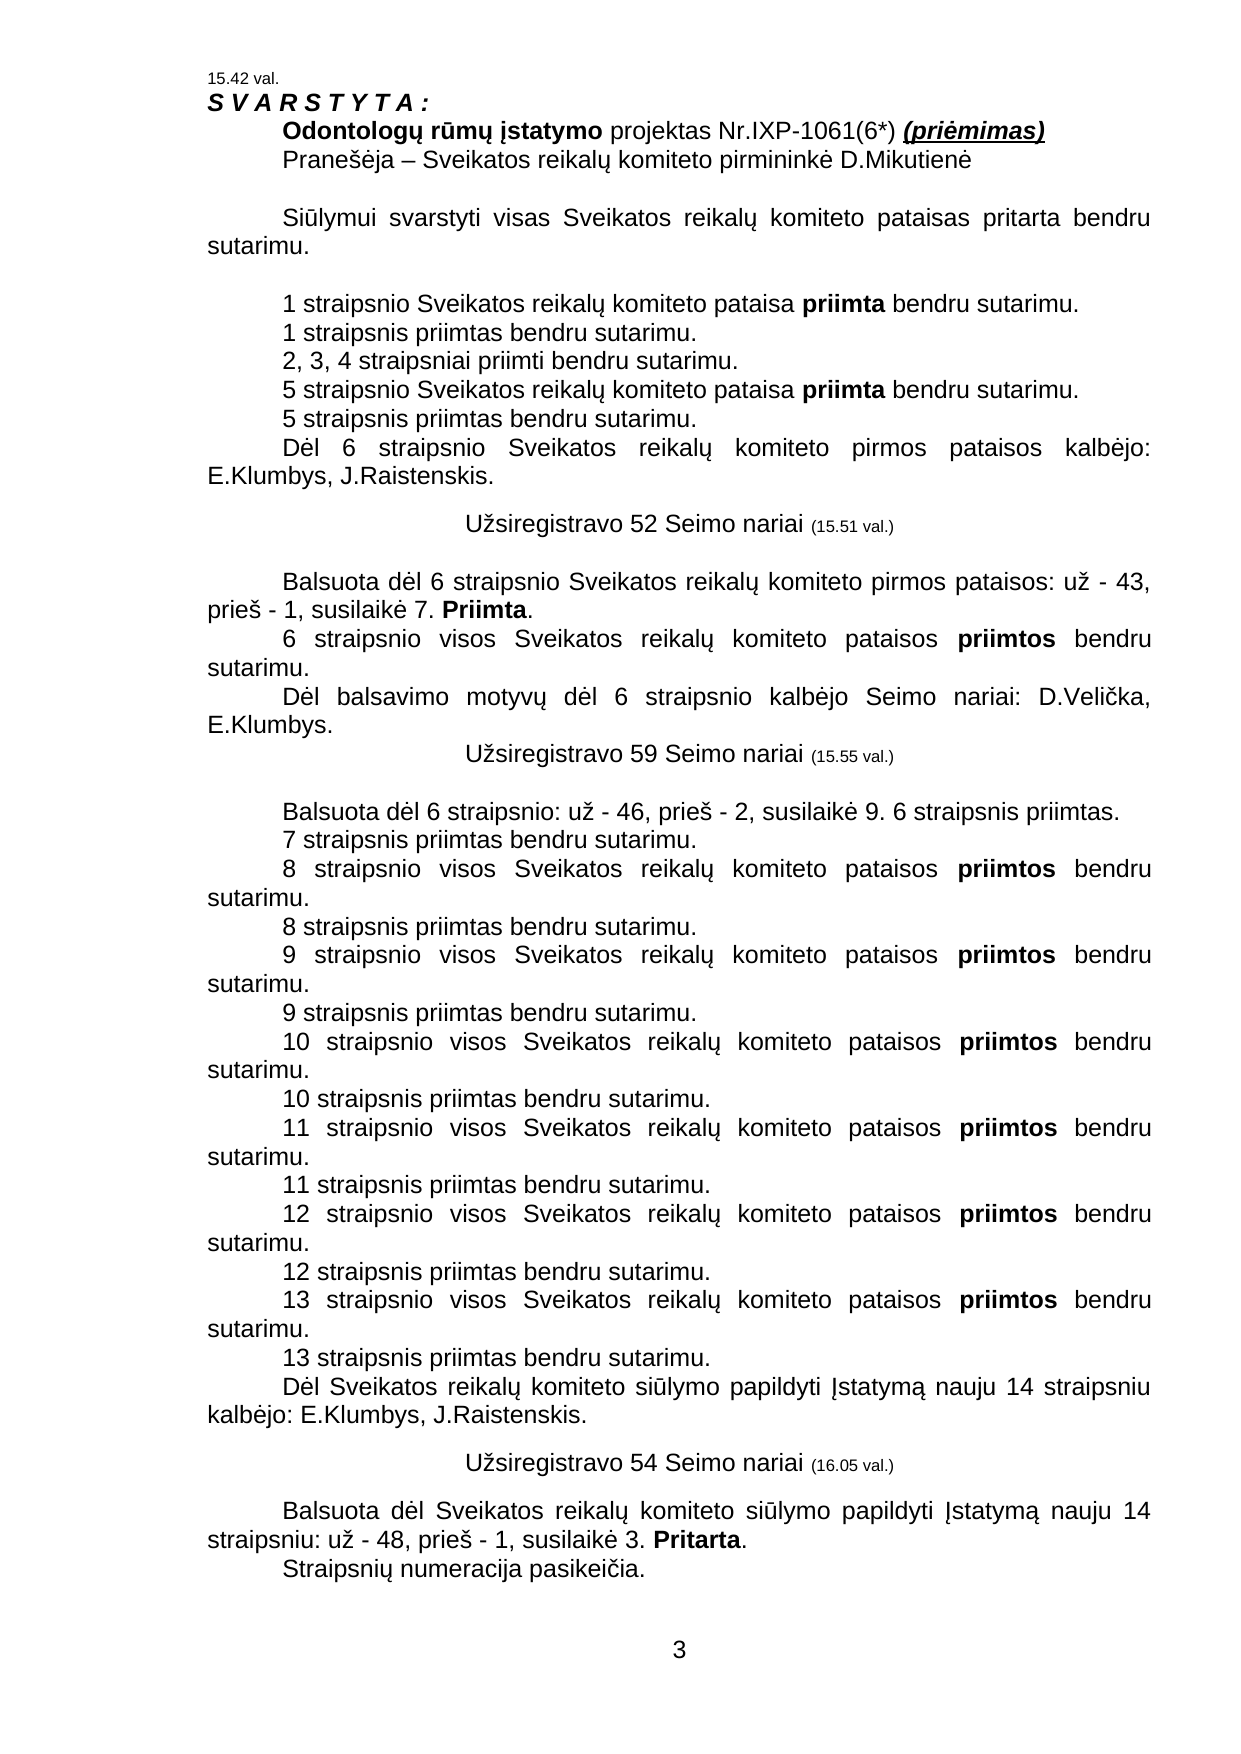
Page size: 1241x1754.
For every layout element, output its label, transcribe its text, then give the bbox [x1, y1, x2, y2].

text 6 straipsnio visos Sveikatos reikalų komiteto pataisos priimtos bendru sutarimu. [207, 624, 1152, 682]
text 9 straipsnio visos Sveikatos reikalų komiteto pataisos priimtos bendru sutarimu. [207, 941, 1152, 998]
text 11 straipsnio visos Sveikatos reikalų komiteto pataisos priimtos bendru sutarimu. [207, 1113, 1152, 1171]
text 1 straipsnio Sveikatos reikalų komiteto pataisa priimta bendru sutarimu. [207, 289, 1152, 318]
text 13 straipsnis priimtas bendru sutarimu. [207, 1343, 1152, 1372]
text Siūlymui svarstyti visas Sveikatos reikalų komiteto pataisas pritarta bendru sutarimu. [207, 203, 1152, 260]
text Dėl balsavimo motyvų dėl 6 straipsnio kalbėjo Seimo nariai: D.Velička, E.Klumbys. [207, 682, 1152, 739]
text Dėl 6 straipsnio Sveikatos reikalų komiteto pirmos pataisos kalbėjo: E.Klumbys, J.Raistenskis. [207, 433, 1152, 490]
text 2, 3, 4 straipsniai priimti bendru sutarimu. [207, 346, 1152, 375]
text 10 straipsnio visos Sveikatos reikalų komiteto pataisos priimtos bendru sutarimu. [207, 1027, 1152, 1084]
text 7 straipsnis priimtas bendru sutarimu. [207, 826, 1152, 854]
text 12 straipsnis priimtas bendru sutarimu. [207, 1257, 1152, 1286]
text Straipsnių numeracija pasikeičia. [207, 1554, 1152, 1583]
text Odontologų rūmų įstatymo projektas Nr.IXP-1061(6*) (priėmimas) [207, 116, 1152, 145]
text 15.42 val. [207, 68, 1152, 88]
text Užsiregistravo 54 Seimo nariai (16.05 val.) [207, 1448, 1152, 1477]
text 9 straipsnis priimtas bendru sutarimu. [207, 998, 1152, 1027]
text 1 straipsnis priimtas bendru sutarimu. [207, 318, 1152, 346]
text Pranešėja – Sveikatos reikalų komiteto pirmininkė D.Mikutienė [207, 145, 1152, 174]
text Balsuota dėl 6 straipsnio: už - 46, prieš - 2, susilaikė 9. 6 straipsnis priimtas. [207, 797, 1152, 826]
text 8 straipsnis priimtas bendru sutarimu. [207, 912, 1152, 941]
text 5 straipsnis priimtas bendru sutarimu. [207, 404, 1152, 433]
text Užsiregistravo 59 Seimo nariai (15.55 val.) [207, 739, 1152, 768]
text S V A R S T Y T A : [207, 88, 1152, 116]
text Užsiregistravo 52 Seimo nariai (15.51 val.) [207, 509, 1152, 538]
text Balsuota dėl 6 straipsnio Sveikatos reikalų komiteto pirmos pataisos: už - 43, prieš - 1, susilaikė 7. Priimta. [207, 567, 1152, 624]
text 11 straipsnis priimtas bendru sutarimu. [207, 1171, 1152, 1199]
text 13 straipsnio visos Sveikatos reikalų komiteto pataisos priimtos bendru sutarimu. [207, 1286, 1152, 1343]
text 12 straipsnio visos Sveikatos reikalų komiteto pataisos priimtos bendru sutarimu. [207, 1199, 1152, 1257]
text 8 straipsnio visos Sveikatos reikalų komiteto pataisos priimtos bendru sutarimu. [207, 854, 1152, 912]
text 5 straipsnio Sveikatos reikalų komiteto pataisa priimta bendru sutarimu. [207, 375, 1152, 404]
text 10 straipsnis priimtas bendru sutarimu. [207, 1084, 1152, 1113]
text Balsuota dėl Sveikatos reikalų komiteto siūlymo papildyti Įstatymą nauju 14 straipsniu: už - 48, prieš - 1, susilaikė 3. Pritarta. [207, 1496, 1152, 1554]
text Dėl Sveikatos reikalų komiteto siūlymo papildyti Įstatymą nauju 14 straipsniu kalbėjo: E.Klumbys, J.Raistenskis. [207, 1372, 1152, 1429]
